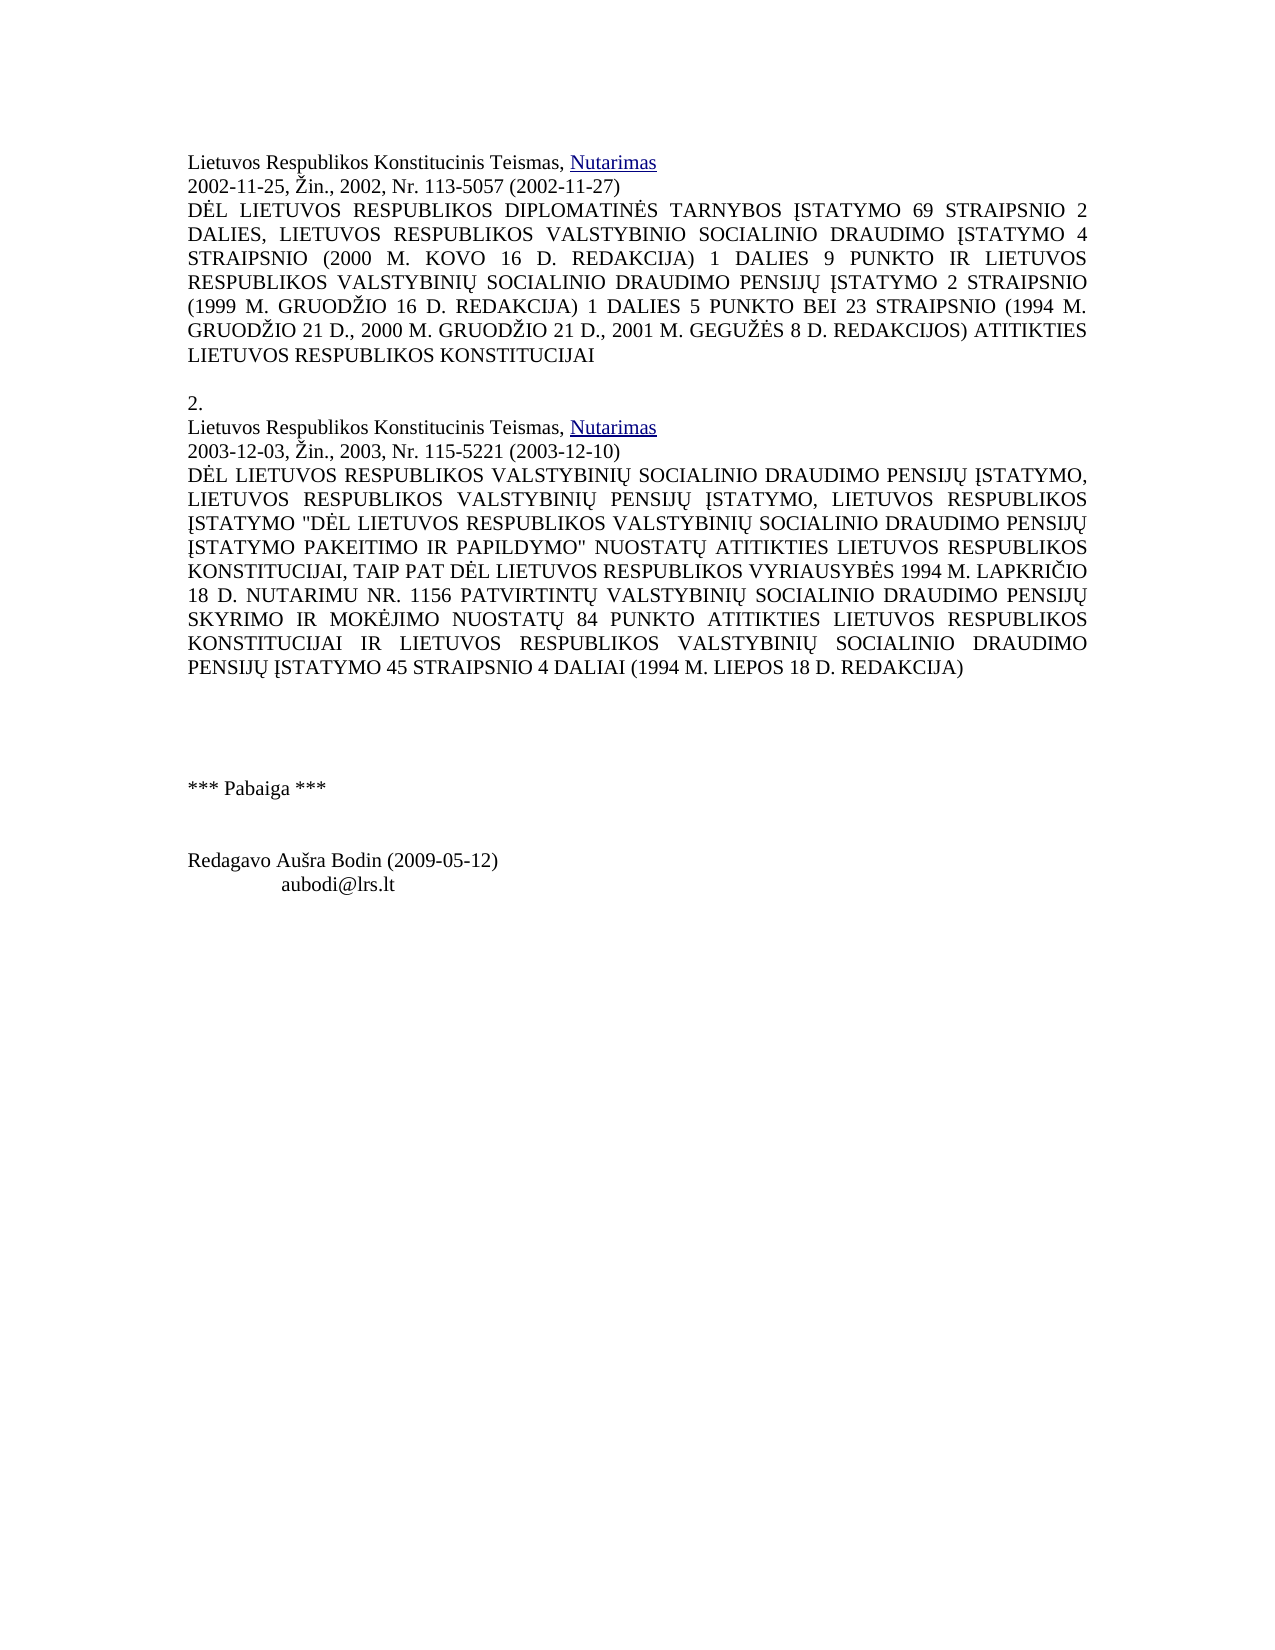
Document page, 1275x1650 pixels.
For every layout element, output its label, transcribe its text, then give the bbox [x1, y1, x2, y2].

text Lietuvos Respublikos Konstitucinis Teismas, Nutarimas [187, 150, 1088, 174]
text aubodi@lrs.lt [187, 872, 1087, 896]
text DĖL LIETUVOS RESPUBLIKOS VALSTYBINIŲ SOCIALINIO DRAUDIMO PENSIJŲ ĮSTATYMO, LIETUVOS RESPUBLIKOS VALSTYBINIŲ PENSIJŲ ĮSTATYMO, LIETUVOS RESPUBLIKOS ĮSTATYMO "DĖL LIETUVOS RESPUBLIKOS VALSTYBINIŲ SOCIALINIO DRAUDIMO PENSIJŲ ĮSTATYMO PAKEITIMO IR PAPILDYMO" NUOSTATŲ ATITIKTIES LIETUVOS RESPUBLIKOS KONSTITUCIJAI, TAIP PAT DĖL LIETUVOS RESPUBLIKOS VYRIAUSYBĖS 1994 M. LAPKRIČIO 18 D. NUTARIMU NR. 1156 PATVIRTINTŲ VALSTYBINIŲ SOCIALINIO DRAUDIMO PENSIJŲ SKYRIMO IR MOKĖJIMO NUOSTATŲ 84 PUNKTO ATITIKTIES LIETUVOS RESPUBLIKOS KONSTITUCIJAI IR LIETUVOS RESPUBLIKOS VALSTYBINIŲ SOCIALINIO DRAUDIMO PENSIJŲ ĮSTATYMO 45 STRAIPSNIO 4 DALIAI (1994 M. LIEPOS 18 D. REDAKCIJA) [187, 463, 1088, 679]
text DĖL LIETUVOS RESPUBLIKOS DIPLOMATINĖS TARNYBOS ĮSTATYMO 69 STRAIPSNIO 2 DALIES, LIETUVOS RESPUBLIKOS VALSTYBINIO SOCIALINIO DRAUDIMO ĮSTATYMO 4 STRAIPSNIO (2000 M. KOVO 16 D. REDAKCIJA) 1 DALIES 9 PUNKTO IR LIETUVOS RESPUBLIKOS VALSTYBINIŲ SOCIALINIO DRAUDIMO PENSIJŲ ĮSTATYMO 2 STRAIPSNIO (1999 M. GRUODŽIO 16 D. REDAKCIJA) 1 DALIES 5 PUNKTO BEI 23 STRAIPSNIO (1994 M. GRUODŽIO 21 D., 2000 M. GRUODŽIO 21 D., 2001 M. GEGUŽĖS 8 D. REDAKCIJOS) ATITIKTIES LIETUVOS RESPUBLIKOS KONSTITUCIJAI [187, 198, 1088, 367]
text 2. [187, 391, 1088, 415]
text 2003-12-03, Žin., 2003, Nr. 115-5221 (2003-12-10) [187, 439, 1088, 463]
text Lietuvos Respublikos Konstitucinis Teismas, Nutarimas [187, 415, 1088, 439]
text *** Pabaiga *** [187, 776, 1087, 800]
text 2002-11-25, Žin., 2002, Nr. 113-5057 (2002-11-27) [187, 174, 1088, 198]
text Redagavo Aušra Bodin (2009-05-12) [187, 848, 1087, 872]
